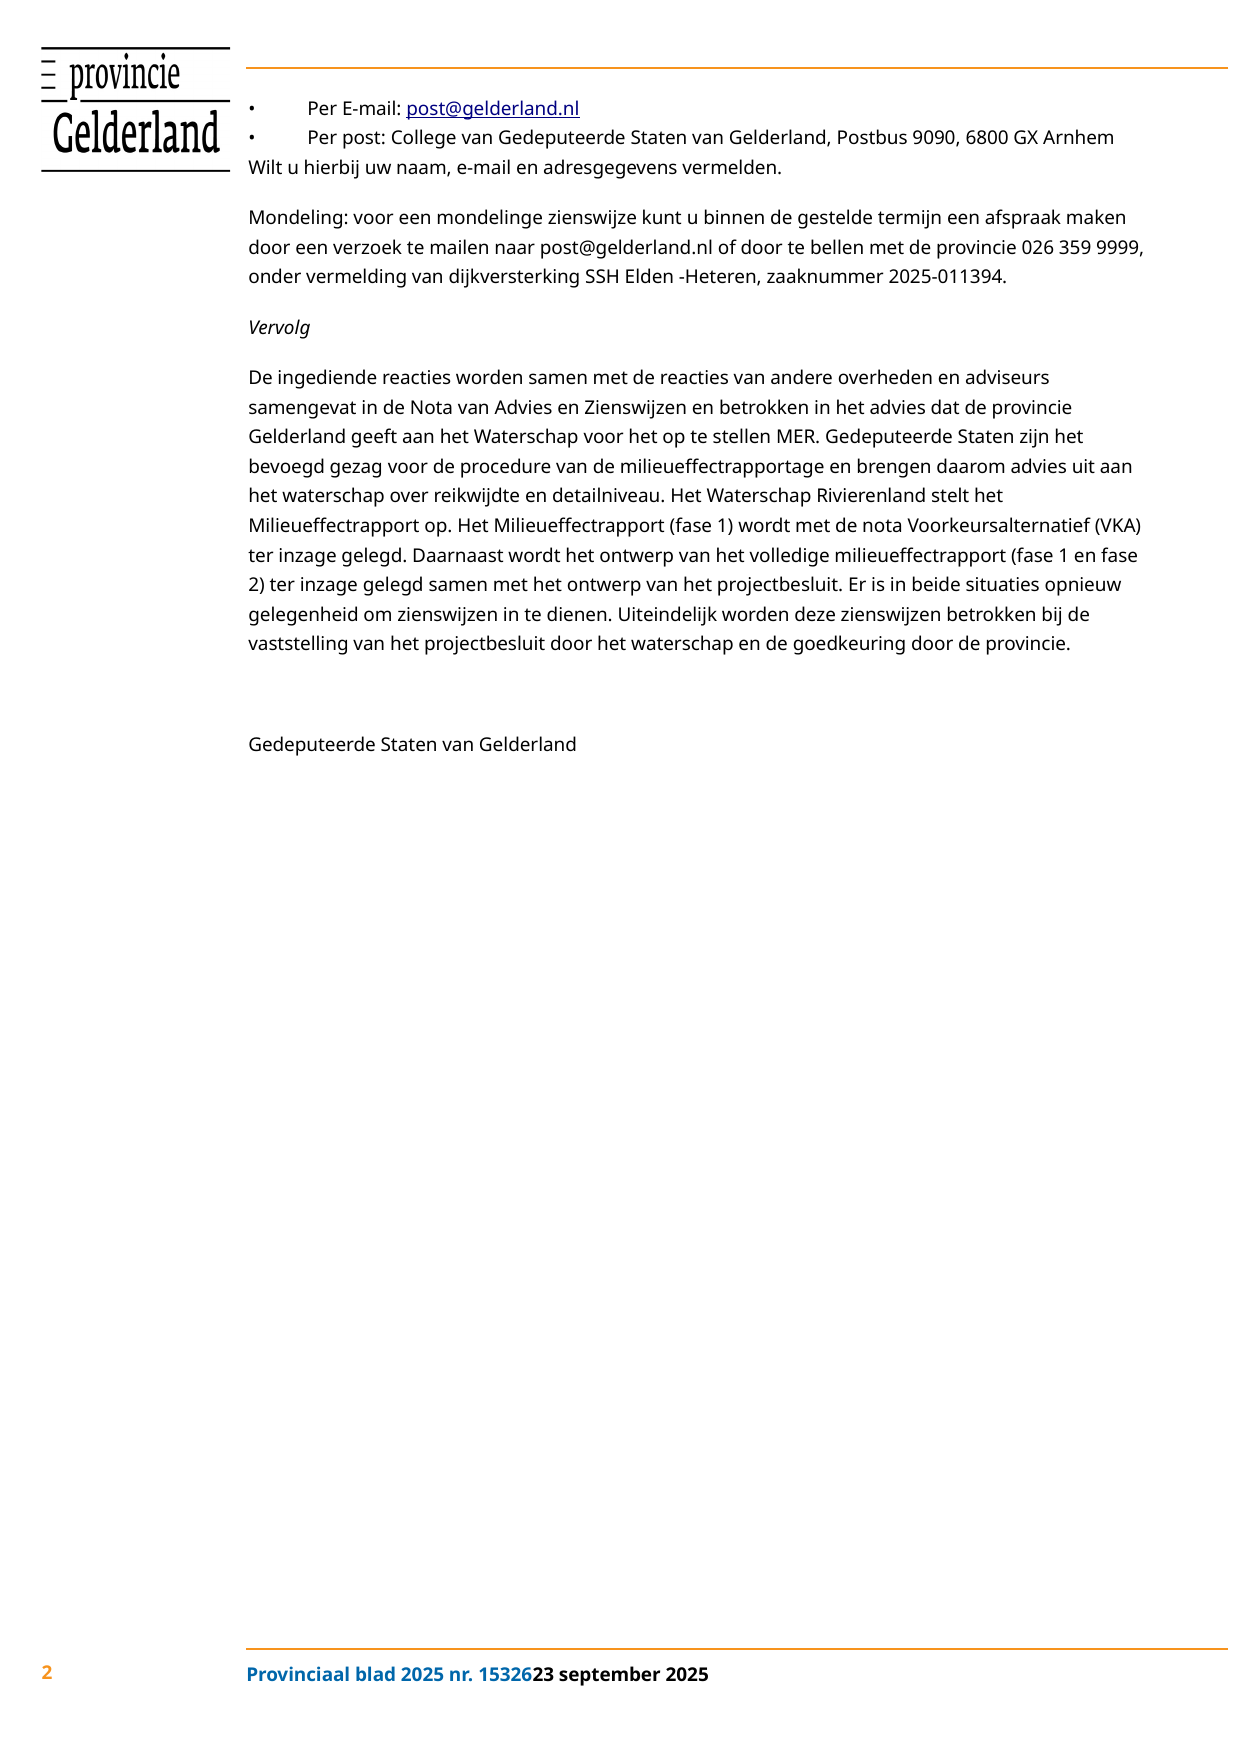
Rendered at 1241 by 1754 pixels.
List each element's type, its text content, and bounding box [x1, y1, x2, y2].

text Gedeputeerde Staten van Gelderland [248, 731, 1152, 757]
picture [41, 47, 231, 172]
text Wilt u hierbij uw naam, e-mail en adresgegevens vermelden. [248, 154, 1152, 180]
list Per E-mail: post@gelderland.nl [248, 95, 1152, 121]
list Per post: College van Gedeputeerde Staten van Gelderland, Postbus 9090, 6800 GX Arnhem [248, 124, 1152, 150]
text Mondeling: voor een mondelinge zienswijze kunt u binnen de gestelde termijn een afspraak maken door een verzoek te mailen naar post@gelderland.nl of door te bellen met de provincie 026 359 9999, onder vermelding van dijkversterking SSH Elden -Heteren, zaaknummer 2025-011394. [248, 204, 1152, 289]
text De ingediende reacties worden samen met de reacties van andere overheden en adviseurs samengevat in de Nota van Advies en Zienswijzen en betrokken in het advies dat de provincie Gelderland geeft aan het Waterschap voor het op te stellen MER. Gedeputeerde Staten zijn het bevoegd gezag voor de procedure van de milieueffectrapportage en brengen daarom advies uit aan het waterschap over reikwijdte en detailniveau. Het Waterschap Rivierenland stelt het Milieueffectrapport op. Het Milieueffectrapport (fase 1) wordt met de nota Voorkeursalternatief (VKA) ter inzage gelegd. Daarnaast wordt het ontwerp van het volledige milieueffectrapport (fase 1 en fase 2) ter inzage gelegd samen met het ontwerp van het projectbesluit. Er is in beide situaties opnieuw gelegenheid om zienswijzen in te dienen. Uiteindelijk worden deze zienswijzen betrokken bij de vaststelling van het projectbesluit door het waterschap en de goedkeuring door de provincie. [248, 364, 1152, 656]
text Vervolg [248, 314, 1152, 340]
